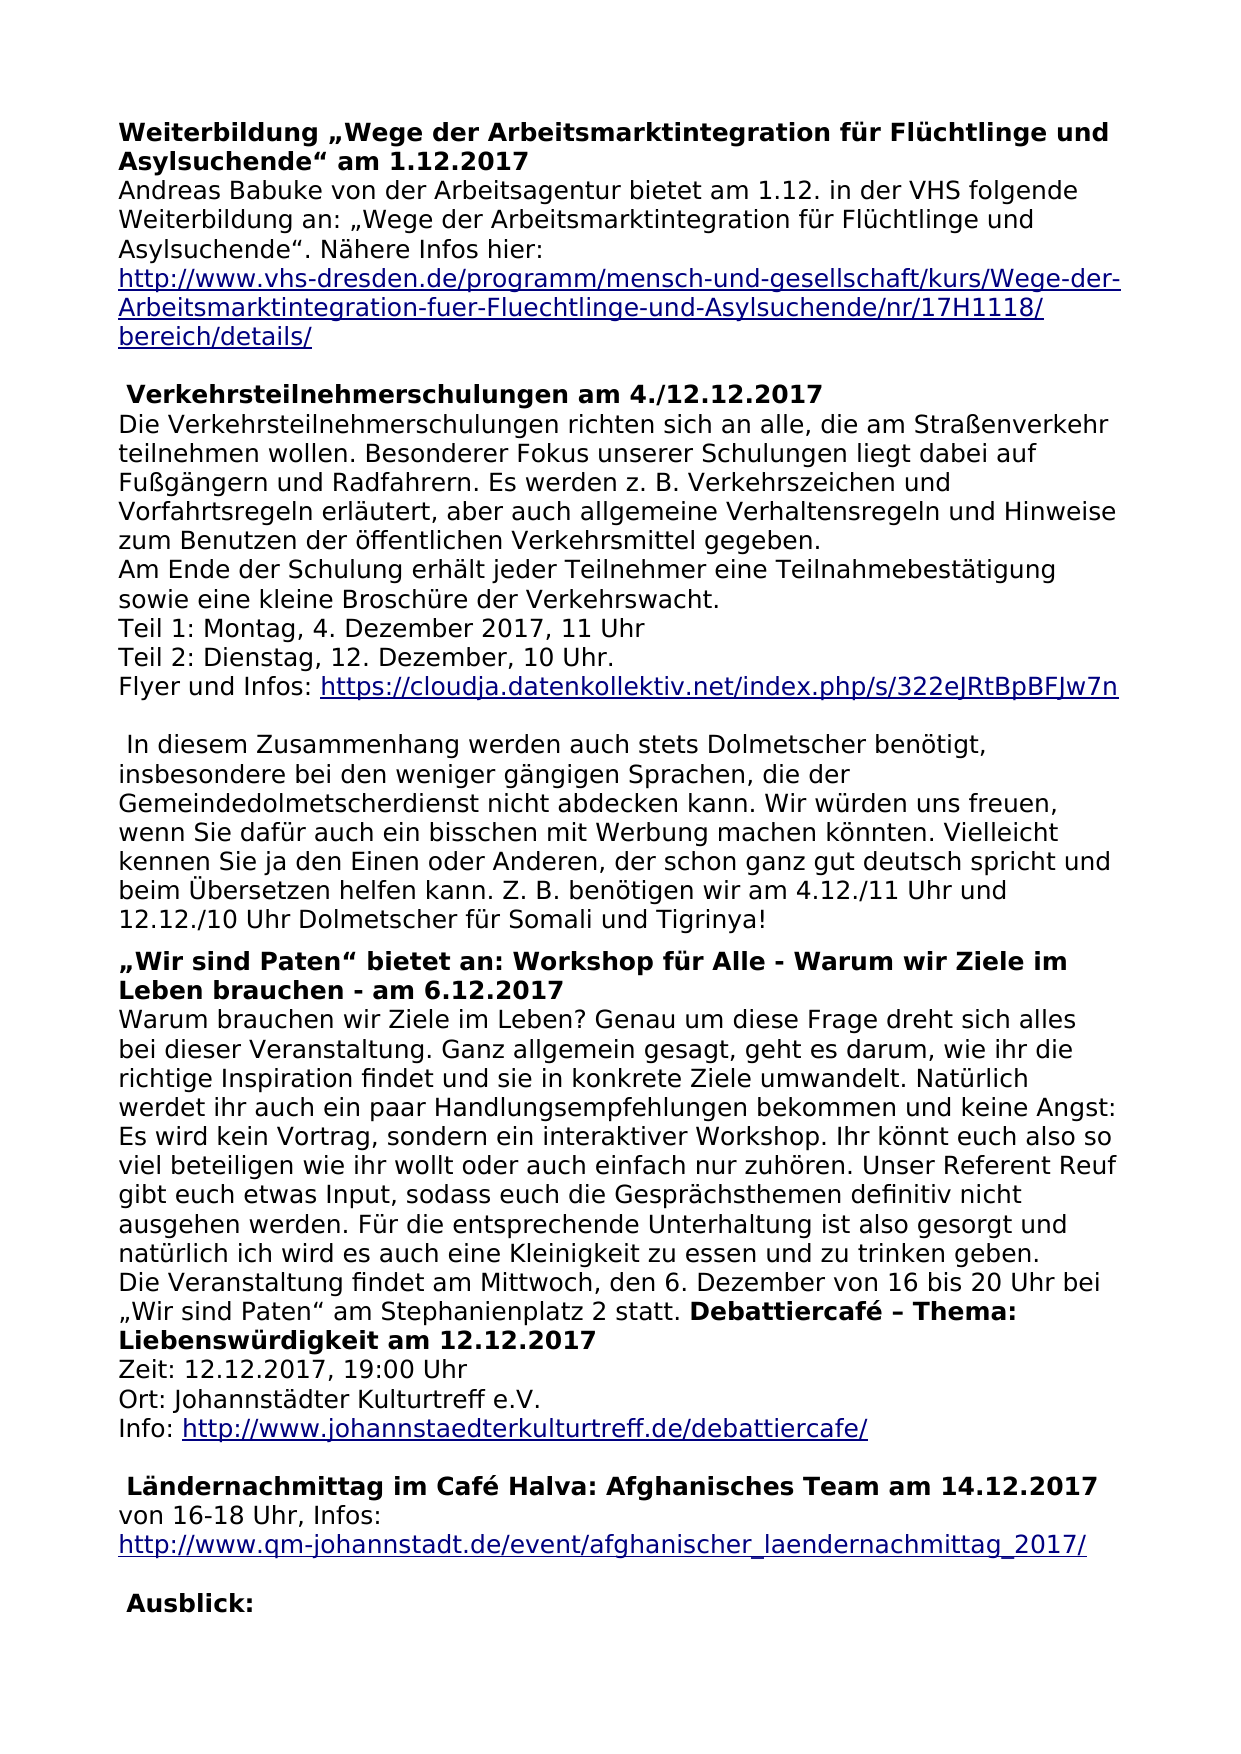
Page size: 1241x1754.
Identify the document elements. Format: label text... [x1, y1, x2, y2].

text Weiterbildung „Wege der Arbeitsmarktintegration für Flüchtlinge und Asylsuchende“ am 1.12.2017 Andreas Babuke von der Arbeitsagentur bietet am 1.12. in der VHS folgende Weiterbildung an: „Wege der Arbeitsmarktintegration für Flüchtlinge und Asylsuchende“. Nähere Infos hier: http://www.vhs-dresden.de/programm/mensch-und-gesellschaft/kurs/Wege-der-Arbeitsmarktintegration-fuer-Fluechtlinge-und-Asylsuchende/nr/17H1118/bereich/details/ Verkehrsteilnehmerschulungen am 4./12.12.2017 Die Verkehrsteilnehmerschulungen richten sich an alle, die am Straßenverkehr teilnehmen wollen. Besonderer Fokus unserer Schulungen liegt dabei auf Fußgängern und Radfahrern. Es werden z. B. Verkehrszeichen und Vorfahrtsregeln erläutert, aber auch allgemeine Verhaltensregeln und Hinweise zum Benutzen der öffentlichen Verkehrsmittel gegeben. Am Ende der Schulung erhält jeder Teilnehmer eine Teilnahmebestätigung sowie eine kleine Broschüre der Verkehrswacht. Teil 1: Montag, 4. Dezember 2017, 11 Uhr Teil 2: Dienstag, 12. Dezember, 10 Uhr. Flyer und Infos: https://cloudja.datenkollektiv.net/index.php/s/322eJRtBpBFJw7n In diesem Zusammenhang werden auch stets Dolmetscher benötigt, insbesondere bei den weniger gängigen Sprachen, die der Gemeindedolmetscherdienst nicht abdecken kann. Wir würden uns freuen, wenn Sie dafür auch ein bisschen mit Werbung machen könnten. Vielleicht kennen Sie ja den Einen oder Anderen, der schon ganz gut deutsch spricht und beim Übersetzen helfen kann. Z. B. benötigen wir am 4.12./11 Uhr und 12.12./10 Uhr Dolmetscher für Somali und Tigrinya! [118, 118, 1122, 935]
text „Wir sind Paten“ bietet an: Workshop für Alle - Warum wir Ziele im Leben brauchen - am 6.12.2017 Warum brauchen wir Ziele im Leben? Genau um diese Frage dreht sich alles bei dieser Veranstaltung. Ganz allgemein gesagt, geht es darum, wie ihr die richtige Inspiration findet und sie in konkrete Ziele umwandelt. Natürlich werdet ihr auch ein paar Handlungsempfehlungen bekommen und keine Angst: Es wird kein Vortrag, sondern ein interaktiver Workshop. Ihr könnt euch also so viel beteiligen wie ihr wollt oder auch einfach nur zuhören. Unser Referent Reuf gibt euch etwas Input, sodass euch die Gesprächsthemen definitiv nicht ausgehen werden. Für die entsprechende Unterhaltung ist also gesorgt und natürlich ich wird es auch eine Kleinigkeit zu essen und zu trinken geben. Die Veranstaltung findet am Mittwoch, den 6. Dezember von 16 bis 20 Uhr bei „Wir sind Paten“ am Stephanienplatz 2 statt. Debattiercafé – Thema: Liebenswürdigkeit am 12.12.2017 Zeit: 12.12.2017, 19:00 Uhr Ort: Johannstädter Kulturtreff e.V. Info: http://www.johannstaedterkulturtreff.de/debattiercafe/ Ländernachmittag im Café Halva: Afghanisches Team am 14.12.2017 von 16-18 Uhr, Infos: http://www.qm-johannstadt.de/event/afghanischer_laendernachmittag_2017/ Ausblick: [118, 947, 1122, 1618]
